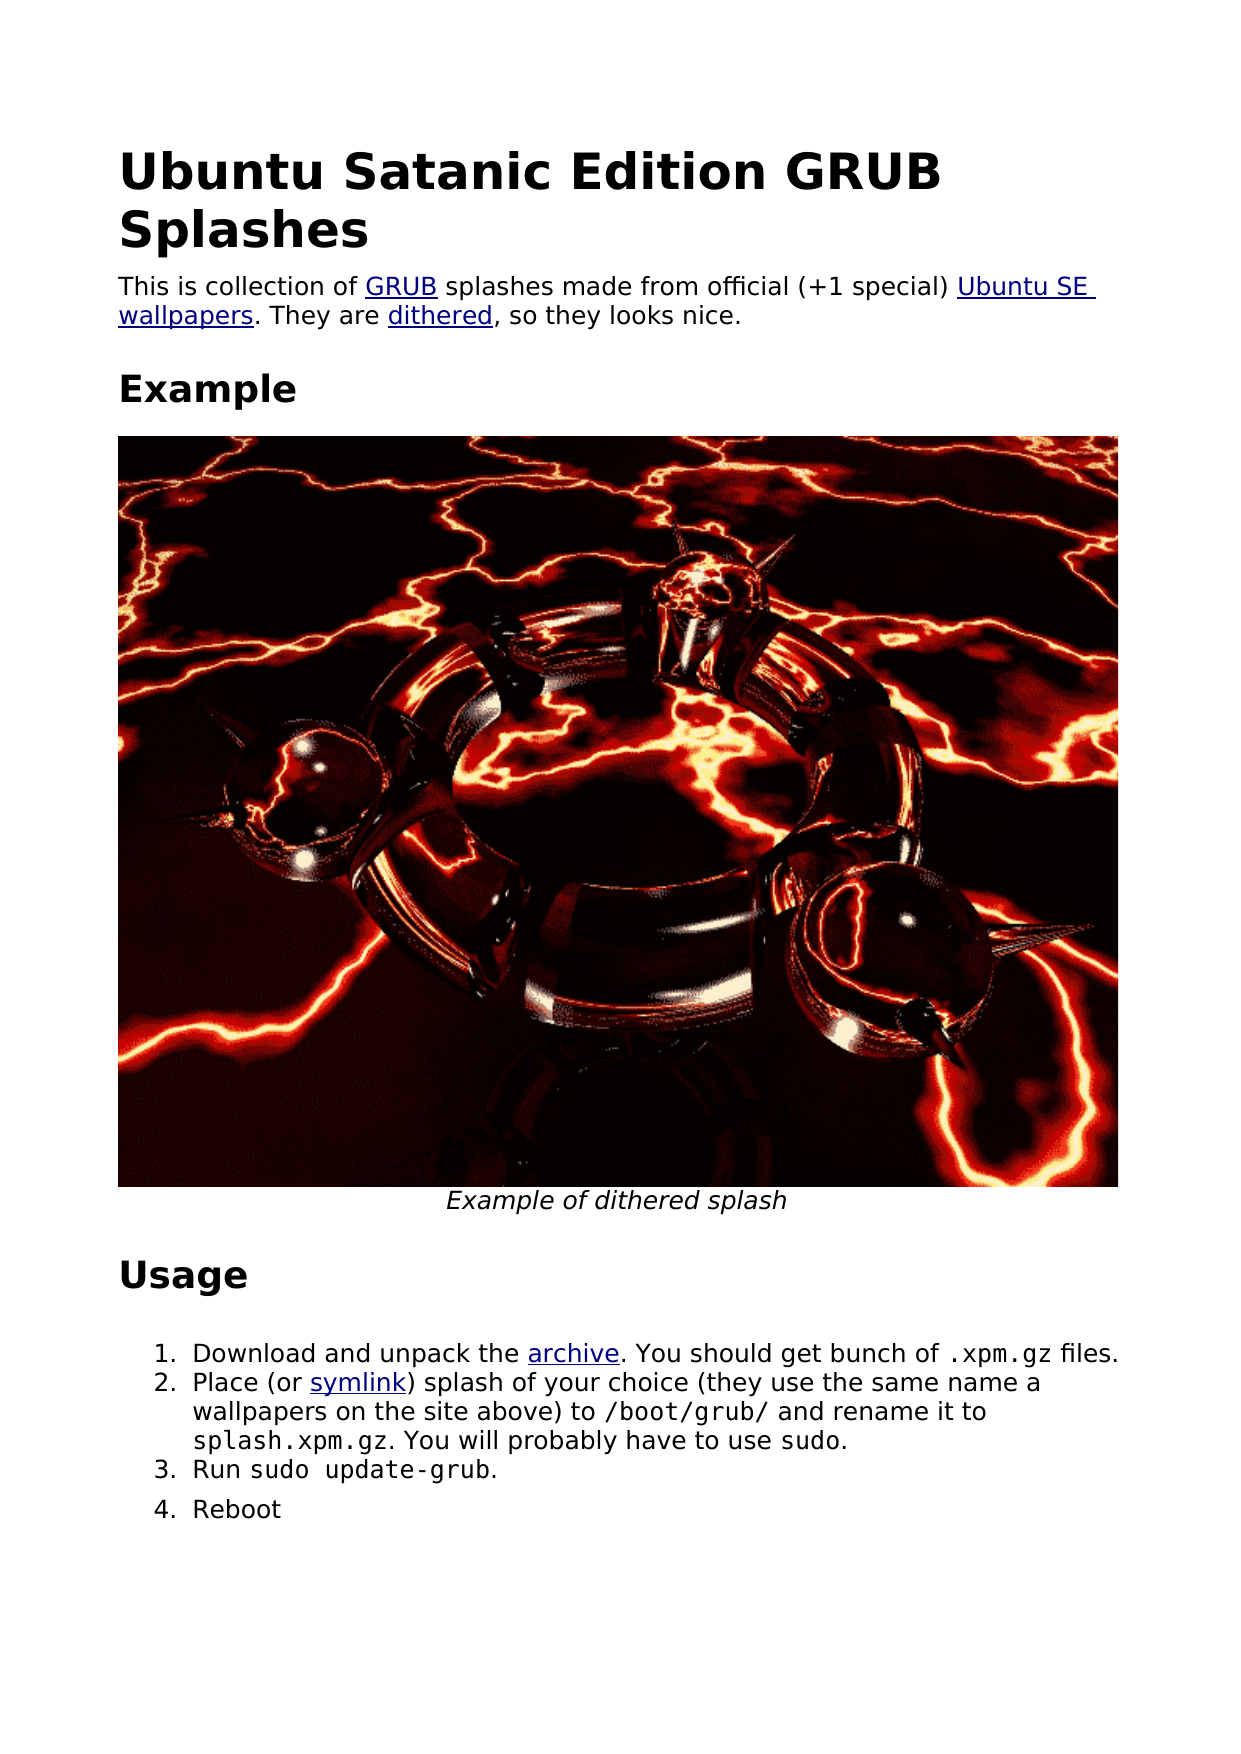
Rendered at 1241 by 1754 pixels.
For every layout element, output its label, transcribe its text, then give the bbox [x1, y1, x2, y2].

list Reboot [177, 1485, 1122, 1524]
list Place (or symlink) splash of your choice (they use the same name a wallpapers on the site above) to /boot/grub/ and rename it to splash.xpm.gz. You will probably have to use sudo. [177, 1368, 1122, 1456]
subtitle Usage [118, 1253, 1122, 1297]
list Download and unpack the archive. You should get bunch of .xpm.gz files. [177, 1339, 1122, 1368]
list Run sudo update-grub. [177, 1456, 1122, 1485]
picture [118, 436, 1119, 1187]
subtitle Ubuntu Satanic Edition GRUB Splashes [118, 143, 1122, 259]
text Example of dithered splash [118, 1187, 1118, 1216]
text This is collection of GRUB splashes made from official (+1 special) Ubuntu SE wallpapers. They are dithered, so they looks nice. [118, 272, 1122, 330]
subtitle Example [118, 368, 1122, 412]
